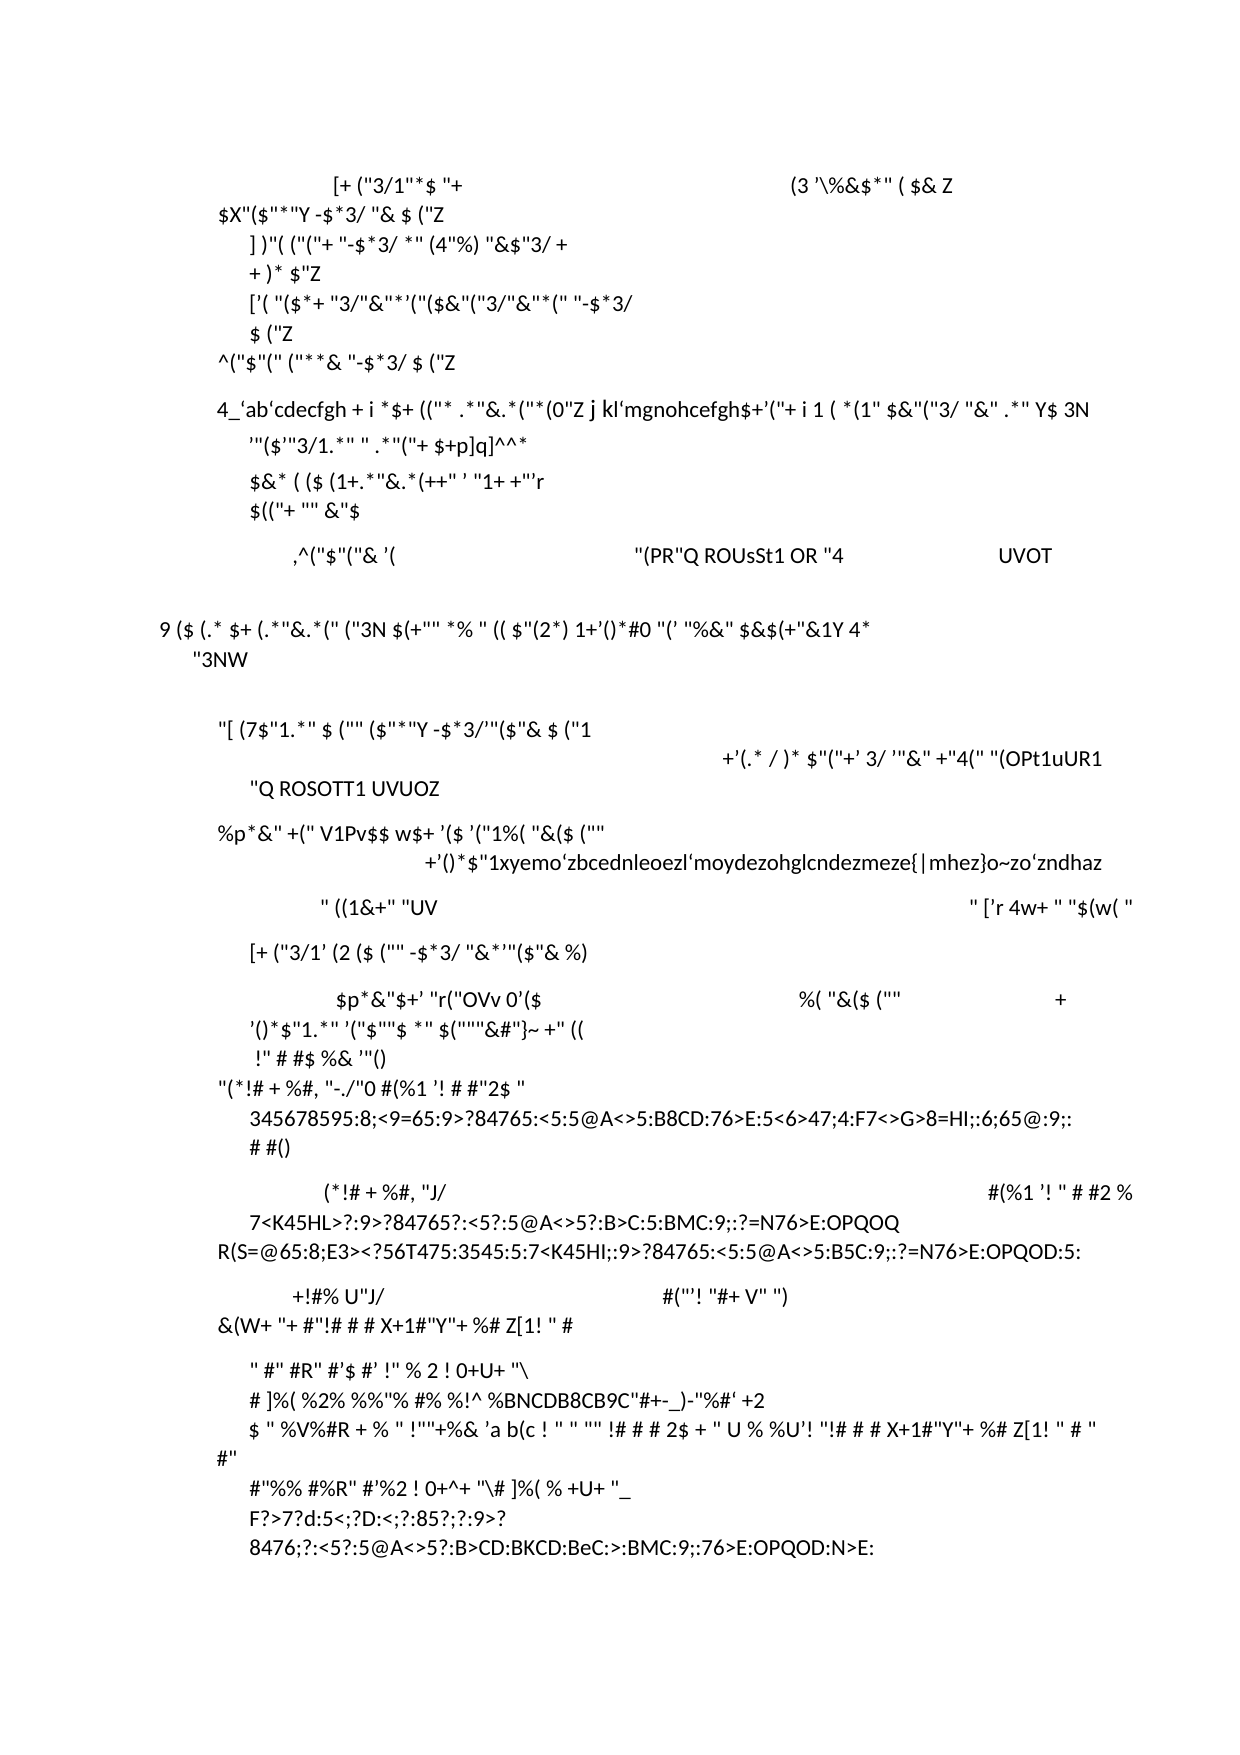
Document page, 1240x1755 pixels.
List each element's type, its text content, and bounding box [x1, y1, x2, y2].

text $ ("Z [249, 319, 1117, 347]
text [+ ("3/1’ (2 ($ ("" -$*3/ "&*’"($"& %) [249, 938, 1117, 966]
text F?>7?d:5<;?D:<;?:85?;?:9>?8476;?:<5?:5@A<>5?:B>CD:BKCD:BeC:>:BMC:9;:76>E:OPQOD:N>E: [249, 1504, 1117, 1561]
text +!#% U"J/ #("’! "#+ V" ") [147, 1282, 1133, 1310]
text ] )"( ("("+ "-$*3/ *" (4"%) "&$"3/ + [249, 230, 1117, 258]
text "Q ROSOTT1 UVUOZ [249, 774, 1117, 802]
text %p*&" +(" V1Pv$$ w$+ ’($ ’("1%( "&($ ("" [217, 819, 1117, 847]
text "3NW [192, 645, 1117, 673]
text #"%% #%R" #’%2 ! 0+^+ "\# ]%( % +U+ "_ [249, 1474, 1117, 1502]
text $&* ( ($ (1+.*"&.*(++" ’ "1+ +"’r [249, 467, 1117, 495]
text # ]%( %2% %%"% #% %!^ %BNCDB8CB9C"#+-_)-"%#‘ +2 [249, 1386, 1117, 1414]
text ’()*$"1.*" ’("$""$ *" $("""&#"}~ +" (( [249, 1015, 1117, 1043]
text 9 ($ (.* $+ (.*"&.*(" ("3N $(+"" *% " (( $"(2*) 1+’()*#0 "(’ "%&" $&$(+"&1Y 4* [147, 613, 1076, 643]
text !" # #$ %& ’"() [249, 1044, 1117, 1072]
text (*!# + %#, "J/ #(%1 ’! " # #2 % [147, 1178, 1133, 1206]
text 345678595:8;<9=65:9>?84765:<5:5@A<>5:B8CD:76>E:5<6>47;4:F7<>G>8=HI;:6;65@:9;: [249, 1104, 1117, 1132]
text "[ (7$"1.*" $ ("" ($"*"Y -$*3/’"($"& $ ("1 [217, 715, 1117, 743]
text $(("+ "" &"$ [249, 496, 1117, 524]
text # #() [249, 1133, 1117, 1161]
text 4_‘ab‘cdecfgh + i *$+ (("* .*"&.*("*(0"Z j kl‘mgnohcefgh$+’("+ i 1 ( *(1" $&"("3/ "&" .*" Y$ 3N ’"($’"3/1.*" " .*"("+ $+p]q]^^* [217, 393, 1091, 459]
text $X"($"*"Y -$*3/ "& $ ("Z [218, 200, 1117, 228]
text $ " %V%#R + % " !""+%& ’a b(c ! " " "" !# # # 2$ + " U % %U’! "!# # # X+1#"Y"+ %# Z[1! " # " #" [216, 1416, 1099, 1473]
text " ((1&+" "UV " [’r 4w+ " "$(w( " [147, 893, 1133, 921]
text " #" #R" #’$ #’ !" % 2 ! 0+U+ "\ [249, 1356, 1117, 1384]
text &(W+ "+ #"!# # # X+1#"Y"+ %# Z[1! " # [217, 1312, 1117, 1339]
text + )* $"Z [249, 259, 1117, 288]
text ^("$"(" ("**& "-$*3/ $ ("Z [218, 348, 1117, 376]
text [’( "($*+ "3/"&"*’("($&"("3/"&"*(" "-$*3/ [249, 289, 1117, 317]
text $p*&"$+’ "r("OVv 0’($ %( "&($ ("" + [147, 985, 1133, 1013]
text "(*!# + %#, "-./"0 #(%1 ’! # #"2$ " [217, 1074, 1117, 1102]
text [+ ("3/1"*$ "+ (3 ’\%&$*" ( $& Z [147, 171, 1133, 199]
text 7<K45HL>?:9>?84765?:<5?:5@A<>5?:B>C:5:BMC:9;:?=N76>E:OPQOQ [249, 1208, 1117, 1236]
text +’()*$"1xyemo‘zbcednleoezl‘moydezohglcndezmeze{|mhez}o~zo‘zndhaz [147, 848, 1103, 876]
text R(S=@65:8;E3><?56T475:3545:5:7<K45HI;:9>?84765:<5:5@A<>5:B5C:9;:?=N76>E:OPQOD:5: [217, 1237, 1117, 1265]
text +’(.* / )* $"("+’ 3/ ’"&" +"4(" "(OPt1uUR1 [147, 744, 1103, 772]
text ,^("$"("& ’( "(PR"Q ROUsSt1 OR "4 UVOT [147, 541, 1133, 569]
